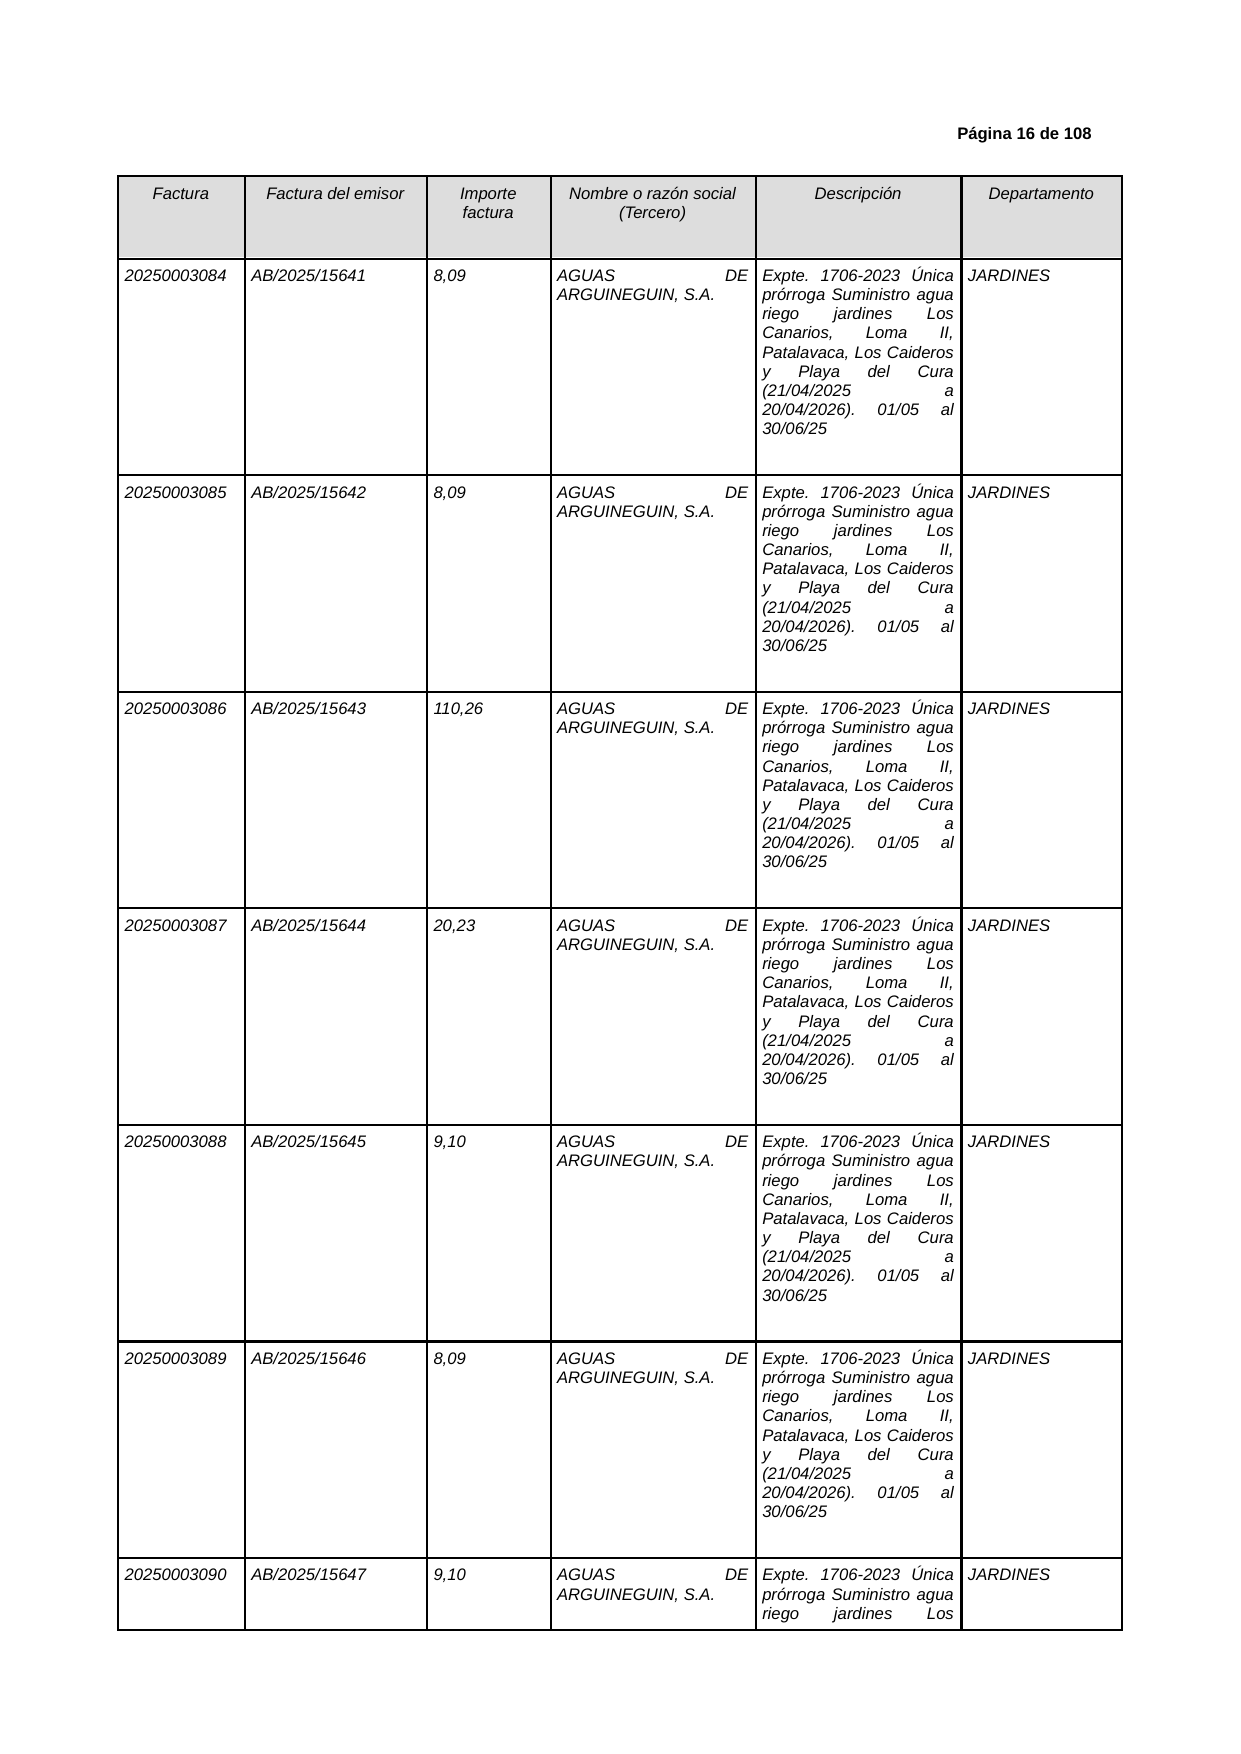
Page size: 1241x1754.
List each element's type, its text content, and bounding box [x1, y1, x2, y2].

table_cell AGUAS DE ARGUINEGUIN, S.A. [552, 909, 755, 1124]
table_cell AB/2025/15646 [246, 1343, 426, 1557]
table_cell Expte. 1706-2023 Única prórroga Suministro agua riego jardines Los Canarios, Loma II, Patalavaca, Los Caideros y Playa del Cura (21/04/2025 a 20/04/2026). 01/05 al 30/06/25 [757, 909, 960, 1124]
table_cell AB/2025/15645 [246, 1126, 426, 1340]
table_cell JARDINES [963, 693, 1121, 907]
table_cell JARDINES [963, 260, 1121, 474]
table_cell AB/2025/15642 [246, 476, 426, 691]
table_cell 20250003085 [119, 476, 244, 691]
table_cell AGUAS DE ARGUINEGUIN, S.A. [552, 476, 755, 691]
table_cell 110,26 [428, 693, 550, 907]
table_cell 9,10 [428, 1126, 550, 1340]
table_cell JARDINES [963, 909, 1121, 1124]
table_cell AGUAS DE ARGUINEGUIN, S.A. [552, 1559, 755, 1629]
table_cell 20250003084 [119, 260, 244, 474]
table_cell AGUAS DE ARGUINEGUIN, S.A. [552, 260, 755, 474]
table_cell AGUAS DE ARGUINEGUIN, S.A. [552, 693, 755, 907]
table_cell 8,09 [428, 1343, 550, 1557]
table_cell AGUAS DE ARGUINEGUIN, S.A. [552, 1343, 755, 1557]
table_cell 20,23 [428, 909, 550, 1124]
table_header Descripción [757, 177, 960, 257]
table_cell JARDINES [963, 1343, 1121, 1557]
table_header Factura del emisor [246, 177, 426, 257]
table_cell JARDINES [963, 476, 1121, 691]
table_cell 20250003088 [119, 1126, 244, 1340]
table_header Importe factura [428, 177, 550, 257]
table_cell AB/2025/15643 [246, 693, 426, 907]
table_cell AB/2025/15641 [246, 260, 426, 474]
table_cell Expte. 1706-2023 Única prórroga Suministro agua riego jardines Los Canarios, Loma II, Patalavaca, Los Caideros y Playa del Cura (21/04/2025 a 20/04/2026). 01/05 al 30/06/25 [757, 1343, 960, 1557]
table_cell 8,09 [428, 260, 550, 474]
table_cell 20250003090 [119, 1559, 244, 1629]
table_cell AB/2025/15647 [246, 1559, 426, 1629]
table_cell JARDINES [963, 1559, 1121, 1629]
table_cell Expte. 1706-2023 Única prórroga Suministro agua riego jardines Los Canarios, Loma II, Patalavaca, Los Caideros y Playa del Cura (21/04/2025 a 20/04/2026). 01/05 al 30/06/25 [757, 476, 960, 691]
table_cell 20250003086 [119, 693, 244, 907]
table_cell AGUAS DE ARGUINEGUIN, S.A. [552, 1126, 755, 1340]
table_cell 9,10 [428, 1559, 550, 1629]
table_header Nombre o razón social (Tercero) [552, 177, 755, 257]
table_header Factura [119, 177, 244, 257]
table_header Departamento [963, 177, 1121, 257]
table_cell AB/2025/15644 [246, 909, 426, 1124]
table_cell 20250003087 [119, 909, 244, 1124]
table_cell Expte. 1706-2023 Única prórroga Suministro agua riego jardines Los Canarios, Loma II, Patalavaca, Los Caideros y Playa del Cura (21/04/2025 a 20/04/2026). 01/05 al 30/06/25 [757, 1126, 960, 1340]
table_cell 20250003089 [119, 1343, 244, 1557]
table_cell Expte. 1706-2023 Única prórroga Suministro agua riego jardines Los Canarios, Loma II, Patalavaca, Los Caideros y Playa del Cura (21/04/2025 a 20/04/2026). 01/05 al 30/06/25 [757, 693, 960, 907]
table_cell Expte. 1706-2023 Única prórroga Suministro agua riego jardines Los [757, 1559, 960, 1629]
table_cell JARDINES [963, 1126, 1121, 1340]
table_cell 8,09 [428, 476, 550, 691]
table_cell Expte. 1706-2023 Única prórroga Suministro agua riego jardines Los Canarios, Loma II, Patalavaca, Los Caideros y Playa del Cura (21/04/2025 a 20/04/2026). 01/05 al 30/06/25 [757, 260, 960, 474]
